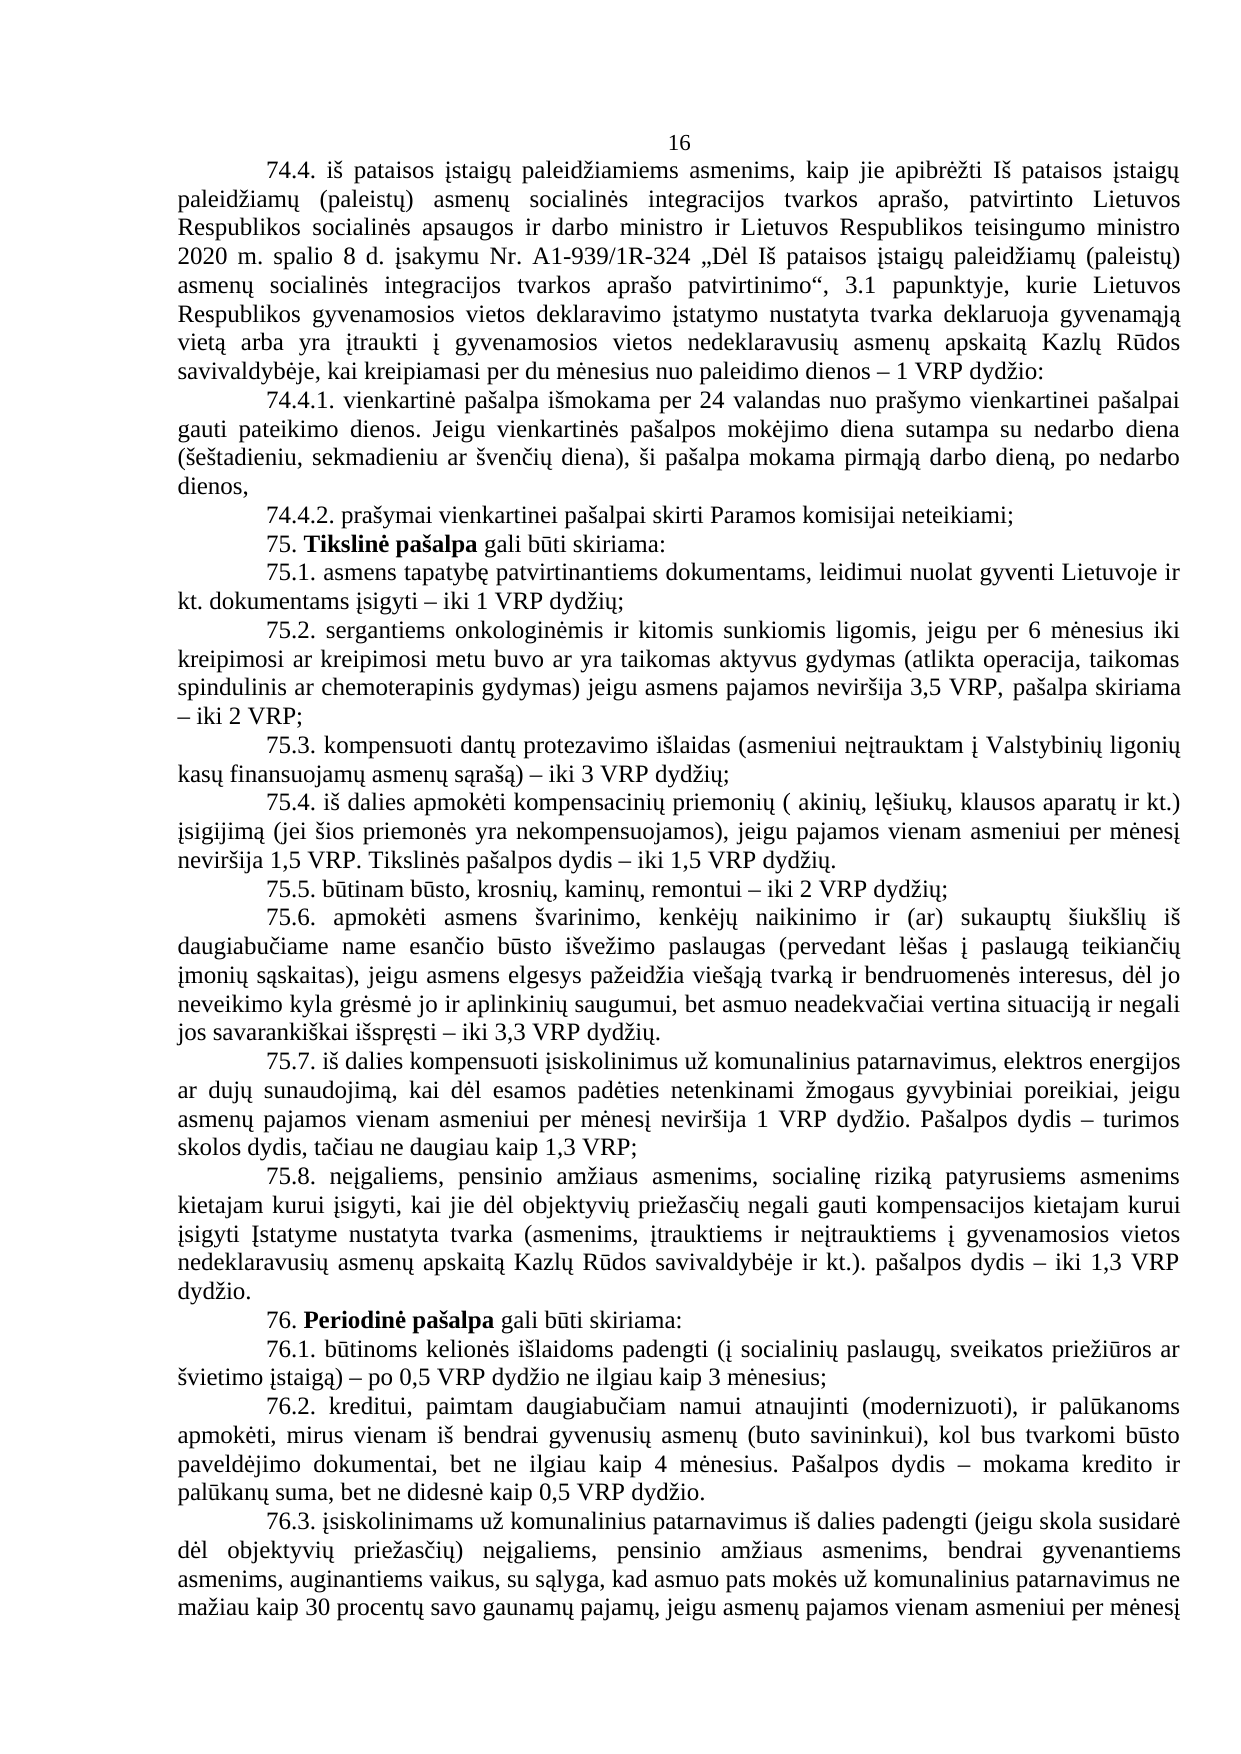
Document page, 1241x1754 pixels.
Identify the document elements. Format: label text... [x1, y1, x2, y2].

text 74.4. iš pataisos įstaigų paleidžiamiems asmenims, kaip jie apibrėžti Iš pataisos įstaigų paleidžiamų (paleistų) asmenų socialinės integracijos tvarkos aprašo, patvirtinto Lietuvos Respublikos socialinės apsaugos ir darbo ministro ir Lietuvos Respublikos teisingumo ministro 2020 m. spalio 8 d. įsakymu Nr. A1-939/1R-324 „Dėl Iš pataisos įstaigų paleidžiamų (paleistų) asmenų socialinės integracijos tvarkos aprašo patvirtinimo“, 3.1 papunktyje, kurie Lietuvos Respublikos gyvenamosios vietos deklaravimo įstatymo nustatyta tvarka deklaruoja gyvenamąją vietą arba yra įtraukti į gyvenamosios vietos nedeklaravusių asmenų apskaitą Kazlų Rūdos savivaldybėje, kai kreipiamasi per du mėnesius nuo paleidimo dienos – 1 VRP dydžio: [177, 155, 1181, 385]
text 76. Periodinė pašalpa gali būti skiriama: [177, 1305, 1181, 1334]
text 76.3. įsiskolinimams už komunalinius patarnavimus iš dalies padengti (jeigu skola susidarė dėl objektyvių priežasčių) neįgaliems, pensinio amžiaus asmenims, bendrai gyvenantiems asmenims, auginantiems vaikus, su sąlyga, kad asmuo pats mokės už komunalinius patarnavimus ne mažiau kaip 30 procentų savo gaunamų pajamų, jeigu asmenų pajamos vienam asmeniui per mėnesį [177, 1506, 1181, 1621]
text 74.4.1. vienkartinė pašalpa išmokama per 24 valandas nuo prašymo vienkartinei pašalpai gauti pateikimo dienos. Jeigu vienkartinės pašalpos mokėjimo diena sutampa su nedarbo diena (šeštadieniu, sekmadieniu ar švenčių diena), ši pašalpa mokama pirmąją darbo dieną, po nedarbo dienos, [177, 385, 1181, 500]
text 75.3. kompensuoti dantų protezavimo išlaidas (asmeniui neįtrauktam į Valstybinių ligonių kasų finansuojamų asmenų sąrašą) – iki 3 VRP dydžių; [177, 730, 1181, 787]
text 75.6. apmokėti asmens švarinimo, kenkėjų naikinimo ir (ar) sukauptų šiukšlių iš daugiabučiame name esančio būsto išvežimo paslaugas (pervedant lėšas į paslaugą teikiančių įmonių sąskaitas), jeigu asmens elgesys pažeidžia viešąją tvarką ir bendruomenės interesus, dėl jo neveikimo kyla grėsmė jo ir aplinkinių saugumui, bet asmuo neadekvačiai vertina situaciją ir negali jos savarankiškai išspręsti – iki 3,3 VRP dydžių. [177, 902, 1181, 1046]
text 76.1. būtinoms kelionės išlaidoms padengti (į socialinių paslaugų, sveikatos priežiūros ar švietimo įstaigą) – po 0,5 VRP dydžio ne ilgiau kaip 3 mėnesius; [177, 1334, 1181, 1391]
text 75.5. būtinam būsto, krosnių, kaminų, remontui – iki 2 VRP dydžių; [177, 874, 1181, 902]
text 76.2. kreditui, paimtam daugiabučiam namui atnaujinti (modernizuoti), ir palūkanoms apmokėti, mirus vienam iš bendrai gyvenusių asmenų (buto savininkui), kol bus tvarkomi būsto paveldėjimo dokumentai, bet ne ilgiau kaip 4 mėnesius. Pašalpos dydis – mokama kredito ir palūkanų suma, bet ne didesnė kaip 0,5 VRP dydžio. [177, 1391, 1181, 1506]
text 75.8. neįgaliems, pensinio amžiaus asmenims, socialinę riziką patyrusiems asmenims kietajam kurui įsigyti, kai jie dėl objektyvių priežasčių negali gauti kompensacijos kietajam kurui įsigyti Įstatyme nustatyta tvarka (asmenims, įtrauktiems ir neįtrauktiems į gyvenamosios vietos nedeklaravusių asmenų apskaitą Kazlų Rūdos savivaldybėje ir kt.). pašalpos dydis – iki 1,3 VRP dydžio. [177, 1161, 1181, 1305]
text 74.4.2. prašymai vienkartinei pašalpai skirti Paramos komisijai neteikiami; [177, 500, 1181, 529]
text 75.4. iš dalies apmokėti kompensacinių priemonių ( akinių, lęšiukų, klausos aparatų ir kt.) įsigijimą (jei šios priemonės yra nekompensuojamos), jeigu pajamos vienam asmeniui per mėnesį neviršija 1,5 VRP. Tikslinės pašalpos dydis – iki 1,5 VRP dydžių. [177, 787, 1181, 874]
text 75.1. asmens tapatybę patvirtinantiems dokumentams, leidimui nuolat gyventi Lietuvoje ir kt. dokumentams įsigyti – iki 1 VRP dydžių; [177, 557, 1181, 615]
text 75. Tikslinė pašalpa gali būti skiriama: [177, 529, 1181, 557]
text 75.7. iš dalies kompensuoti įsiskolinimus už komunalinius patarnavimus, elektros energijos ar dujų sunaudojimą, kai dėl esamos padėties netenkinami žmogaus gyvybiniai poreikiai, jeigu asmenų pajamos vienam asmeniui per mėnesį neviršija 1 VRP dydžio. Pašalpos dydis – turimos skolos dydis, tačiau ne daugiau kaip 1,3 VRP; [177, 1046, 1181, 1161]
text 75.2. sergantiems onkologinėmis ir kitomis sunkiomis ligomis, jeigu per 6 mėnesius iki kreipimosi ar kreipimosi metu buvo ar yra taikomas aktyvus gydymas (atlikta operacija, taikomas spindulinis ar chemoterapinis gydymas) jeigu asmens pajamos neviršija 3,5 VRP, pašalpa skiriama – iki 2 VRP; [177, 615, 1181, 730]
